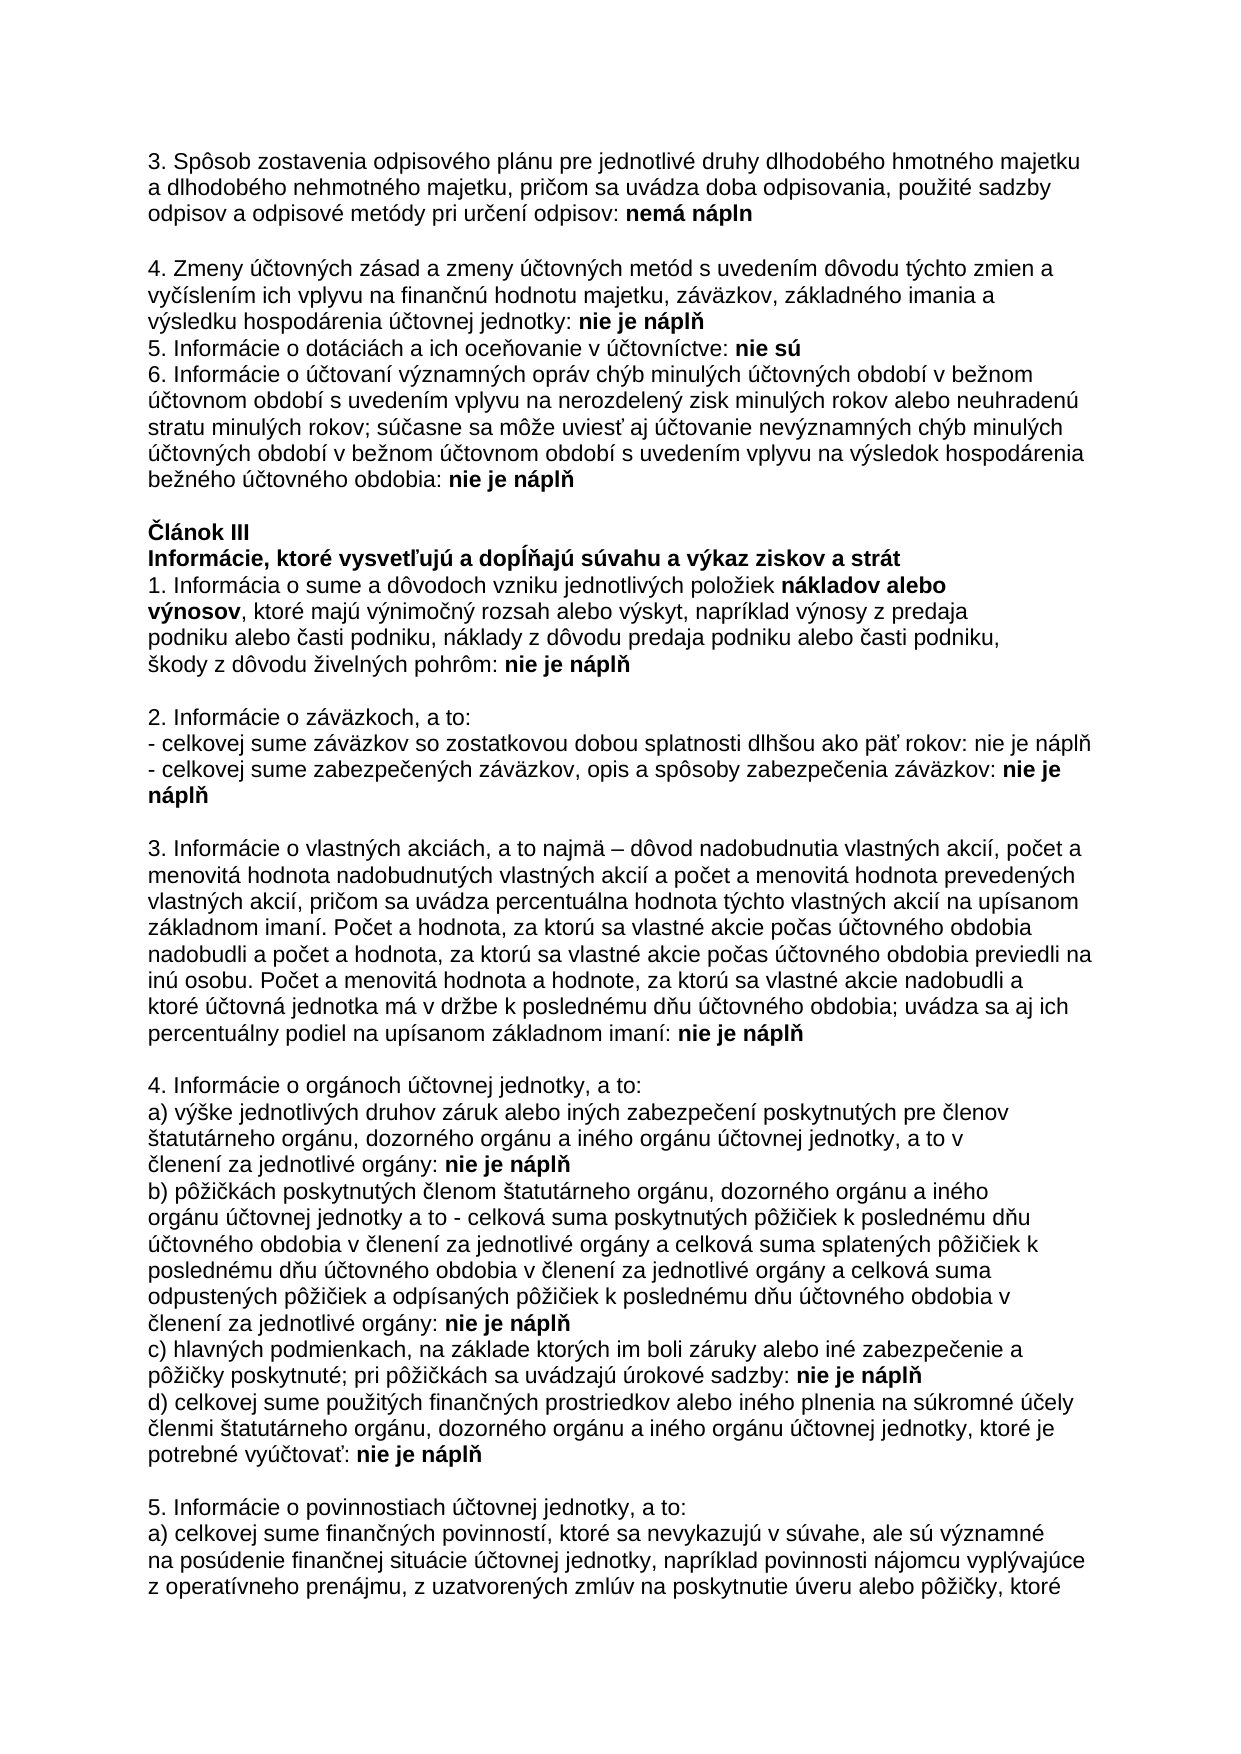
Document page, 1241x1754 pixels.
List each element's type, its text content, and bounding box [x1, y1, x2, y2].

text inú osobu. Počet a menovitá hodnota a hodnote, za ktorú sa vlastné akcie nadobudli a [148, 967, 1093, 993]
text z operatívneho prenájmu, z uzatvorených zmlúv na poskytnutie úveru alebo pôžičky, ktoré [148, 1573, 1093, 1599]
text škody z dôvodu živelných pohrôm: nie je náplň [148, 651, 1093, 677]
text odpisov a odpisové metódy pri určení odpisov: nemá nápln [148, 200, 1093, 227]
text menovitá hodnota nadobudnutých vlastných akcií a počet a menovitá hodnota prevedených [148, 862, 1093, 888]
text 4. Zmeny účtovných zásad a zmeny účtovných metód s uvedením dôvodu týchto zmien a [148, 255, 1093, 282]
text bežného účtovného obdobia: nie je náplň [148, 466, 1093, 493]
text Článok III [148, 519, 1093, 545]
text 5. Informácie o povinnostiach účtovnej jednotky, a to: [148, 1494, 1093, 1520]
text účtovného obdobia v členení za jednotlivé orgány a celková suma splatených pôžičiek k [148, 1231, 1093, 1257]
text základnom imaní. Počet a hodnota, za ktorú sa vlastné akcie počas účtovného obdobia [148, 914, 1093, 941]
text b) pôžičkách poskytnutých členom štatutárneho orgánu, dozorného orgánu a iného [148, 1178, 1093, 1204]
text vlastných akcií, pričom sa uvádza percentuálna hodnota týchto vlastných akcií na upísanom [148, 888, 1093, 914]
text vyčíslením ich vplyvu na finančnú hodnotu majetku, záväzkov, základného imania a [148, 282, 1093, 308]
text účtovnom období s uvedením vplyvu na nerozdelený zisk minulých rokov alebo neuhradenú [148, 387, 1093, 413]
text ktoré účtovná jednotka má v držbe k poslednému dňu účtovného obdobia; uvádza sa aj ich [148, 993, 1093, 1020]
text Informácie, ktoré vysvetľujú a dopĺňajú súvahu a výkaz ziskov a strát [148, 545, 1093, 572]
text 4. Informácie o orgánoch účtovnej jednotky, a to: [148, 1072, 1093, 1099]
text percentuálny podiel na upísanom základnom imaní: nie je náplň [148, 1020, 1093, 1046]
text 3. Informácie o vlastných akciách, a to najmä – dôvod nadobudnutia vlastných akcií, počet a [148, 835, 1093, 862]
text - celkovej sume záväzkov so zostatkovou dobou splatnosti dlhšou ako päť rokov: nie je náplň [148, 730, 1093, 756]
text pôžičky poskytnuté; pri pôžičkách sa uvádzajú úrokové sadzby: nie je náplň [148, 1362, 1093, 1389]
text 1. Informácia o sume a dôvodoch vzniku jednotlivých položiek nákladov alebo [148, 572, 1093, 598]
text a) výške jednotlivých druhov záruk alebo iných zabezpečení poskytnutých pre členov [148, 1099, 1093, 1125]
text 2. Informácie o záväzkoch, a to: [148, 703, 1093, 730]
text členení za jednotlivé orgány: nie je náplň [148, 1151, 1093, 1178]
text 6. Informácie o účtovaní významných opráv chýb minulých účtovných období v bežnom [148, 361, 1093, 387]
text členmi štatutárneho orgánu, dozorného orgánu a iného orgánu účtovnej jednotky, ktoré je [148, 1415, 1093, 1441]
text výnosov, ktoré majú výnimočný rozsah alebo výskyt, napríklad výnosy z predaja [148, 598, 1093, 624]
text poslednému dňu účtovného obdobia v členení za jednotlivé orgány a celková suma [148, 1257, 1093, 1283]
text výsledku hospodárenia účtovnej jednotky: nie je náplň [148, 308, 1093, 334]
text c) hlavných podmienkach, na základe ktorých im boli záruky alebo iné zabezpečenie a [148, 1336, 1093, 1362]
text potrebné vyúčtovať: nie je náplň [148, 1441, 1093, 1468]
text nadobudli a počet a hodnota, za ktorú sa vlastné akcie počas účtovného obdobia previedli na [148, 941, 1093, 967]
text a) celkovej sume finančných povinností, ktoré sa nevykazujú v súvahe, ale sú významné [148, 1520, 1093, 1547]
text na posúdenie finančnej situácie účtovnej jednotky, napríklad povinnosti nájomcu vyplývajúce [148, 1547, 1093, 1573]
text orgánu účtovnej jednotky a to - celková suma poskytnutých pôžičiek k poslednému dňu [148, 1204, 1093, 1231]
text 5. Informácie o dotáciách a ich oceňovanie v účtovníctve: nie sú [148, 334, 1093, 361]
text d) celkovej sume použitých finančných prostriedkov alebo iného plnenia na súkromné účely [148, 1389, 1093, 1415]
text odpustených pôžičiek a odpísaných pôžičiek k poslednému dňu účtovného obdobia v [148, 1283, 1093, 1309]
text podniku alebo časti podniku, náklady z dôvodu predaja podniku alebo časti podniku, [148, 624, 1093, 651]
text členení za jednotlivé orgány: nie je náplň [148, 1309, 1093, 1336]
text 3. Spôsob zostavenia odpisového plánu pre jednotlivé druhy dlhodobého hmotného majetku a dlhodobého nehmotného majetku, pričom sa uvádza doba odpisovania, použité sadzby [148, 148, 1093, 200]
text účtovných období v bežnom účtovnom období s uvedením vplyvu na výsledok hospodárenia [148, 440, 1093, 466]
text stratu minulých rokov; súčasne sa môže uviesť aj účtovanie nevýznamných chýb minulých [148, 413, 1093, 440]
text štatutárneho orgánu, dozorného orgánu a iného orgánu účtovnej jednotky, a to v [148, 1125, 1093, 1151]
text - celkovej sume zabezpečených záväzkov, opis a spôsoby zabezpečenia záväzkov: nie je náplň [148, 756, 1093, 809]
